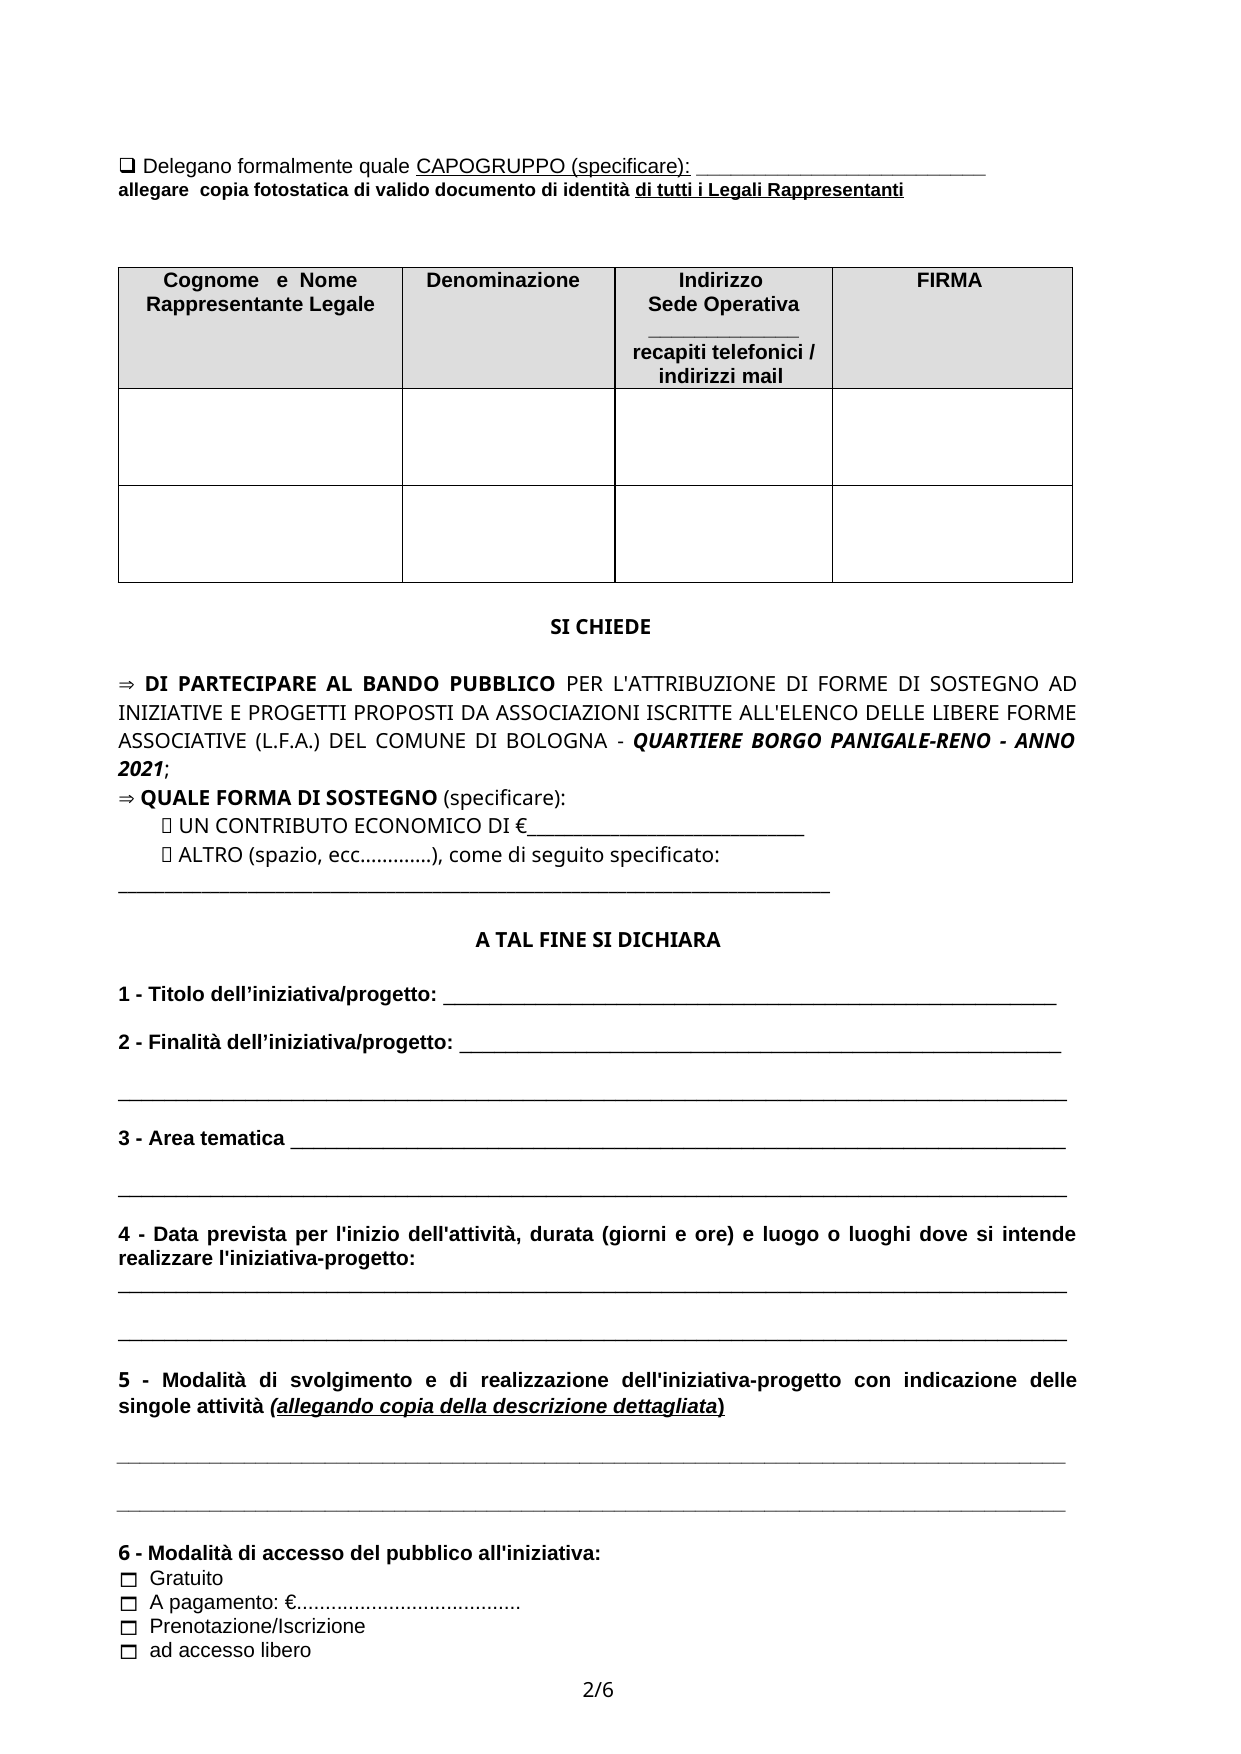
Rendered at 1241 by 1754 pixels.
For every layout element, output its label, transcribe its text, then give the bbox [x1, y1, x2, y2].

table_cell [119, 486, 402, 582]
text 4 - Data prevista per l'inizio dell'attività, durata (giorni e ore) e luogo o luoghi dove si intende realizzare l'iniziativa-progetto: [118, 1222, 1078, 1269]
table_cell [833, 486, 1072, 582]
text  Prenotazione/Iscrizione [118, 1614, 1078, 1638]
list quale forma di sostegno (specificare): [118, 783, 1078, 811]
table_header Cognome e Nome Rappresentante Legale [119, 268, 402, 388]
list 1 - Titolo dell’iniziativa/progetto: _____________________________________________________ [118, 982, 1078, 1006]
text 3 - Area tematica ___________________________________________________________________ [118, 1126, 1078, 1150]
table_header FIRMA [833, 268, 1072, 388]
text A TAL FINE SI DICHIARA [118, 925, 1078, 954]
text __________________________________________________________________________________ [118, 1078, 1078, 1102]
table_cell [119, 389, 402, 485]
text ____________________________________________________________________________________________________________________________________________________________________ [118, 1442, 1078, 1514]
table_cell [403, 486, 614, 582]
text ____________________________________________________________________________________________________________________________________________________________________ [118, 1269, 1078, 1341]
table_cell [403, 389, 614, 485]
table_cell [616, 486, 832, 582]
table_header Indirizzo Sede Operativa _____________ recapiti telefonici / indirizzi mail [616, 268, 832, 388]
table_cell [833, 389, 1072, 485]
text 6 - Modalità di accesso del pubblico all'iniziativa: [118, 1538, 1078, 1566]
text  Gratuito [118, 1566, 1078, 1590]
table_cell [616, 389, 832, 485]
text 5 - Modalità di svolgimento e di realizzazione dell'iniziativa-progetto con indicazione delle singole attività (allegando copia della descrizione dettagliata) [118, 1365, 1078, 1418]
list Delegano formalmente quale CAPOGRUPPO (specificare): _________________________ [118, 154, 1078, 178]
text  A pagamento: €....................................... [118, 1590, 1078, 1614]
text  altro (spazio, ecc………….), come di seguito specificato: [160, 840, 1078, 868]
text  ad accesso libero [118, 1638, 1078, 1662]
text allegare copia fotostatica di valido documento di identità di tutti i Legali Rappresentanti [118, 178, 1078, 200]
text __________________________________________________________________________________ [118, 1174, 1078, 1198]
text 2 - Finalità dell’iniziativa/progetto: ____________________________________________________ [118, 1030, 1078, 1054]
list DI PARTECIPARE AL BANDO PUBBLICO PER L'ATTRIBUZIONE DI FORME DI SOSTEGNO AD INIZIATIVE E PROGETTI PROPOSTI DA ASSOCIAZIONI ISCRITTE ALL'ELENCO DELLE LIBERE FORME ASSOCIATIVE (L.F.A.) DEL COMUNE DI BOLOGNA - QUARTIERE BORGO PANIGALE-RENO - ANNO 2021; [118, 669, 1078, 783]
table_header Denominazione [403, 268, 614, 388]
text _____________________________________________________________________________ [118, 868, 1078, 897]
text  un contributo economico di €______________________________ [160, 811, 1078, 840]
subtitle SI CHIEDE [118, 612, 1078, 641]
